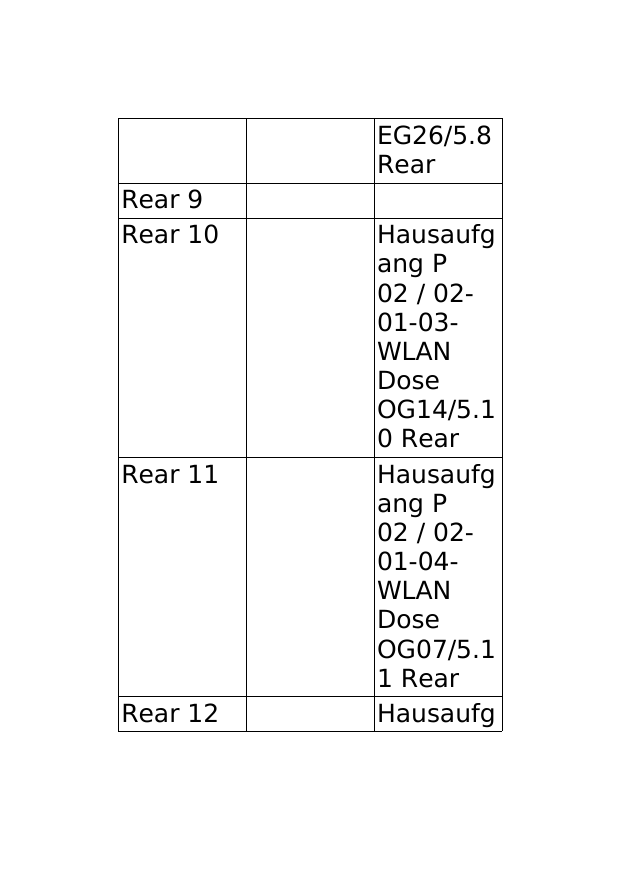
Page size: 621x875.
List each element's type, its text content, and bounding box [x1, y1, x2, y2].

table_cell [247, 119, 374, 182]
table_cell [247, 697, 374, 731]
table_cell Rear 12 [119, 697, 246, 731]
table_cell Hausaufgang P 02 / 02-01-04-WLAN Dose OG07/5.11 Rear [375, 458, 502, 696]
table_cell [375, 184, 502, 217]
table_cell Hausaufg [375, 697, 502, 731]
table_cell Rear 9 [119, 184, 246, 217]
table_cell [247, 219, 374, 457]
table_cell Rear 11 [119, 458, 246, 696]
table_cell Hausaufgang P 02 / 02-01-03-WLAN Dose OG14/5.10 Rear [375, 219, 502, 457]
table_cell [247, 184, 374, 217]
table_cell EG26/5.8 Rear [375, 119, 502, 182]
table_cell [247, 458, 374, 696]
table_cell Rear 10 [119, 219, 246, 457]
table_cell [119, 119, 246, 182]
